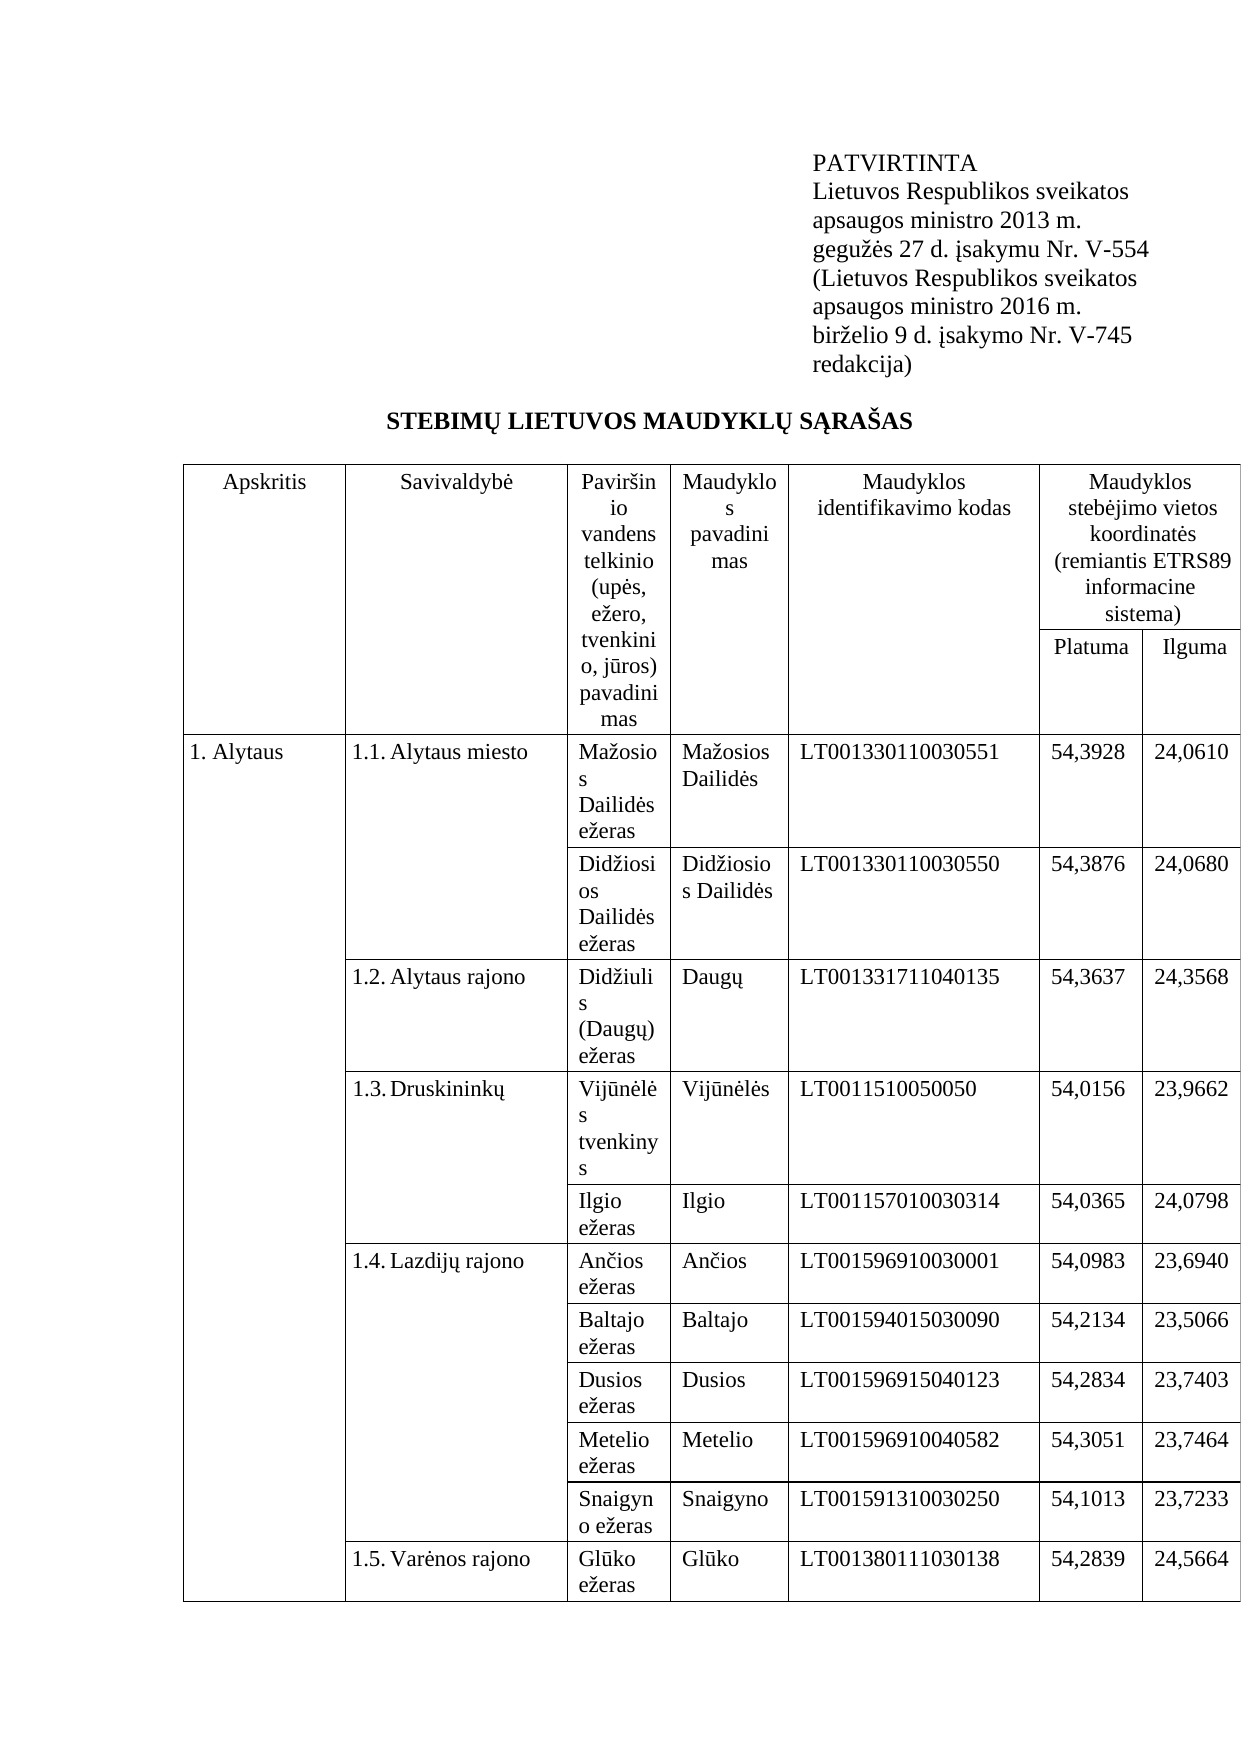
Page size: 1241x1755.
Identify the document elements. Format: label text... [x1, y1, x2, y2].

table_cell 1.3. Druskininkų [346, 1072, 567, 1243]
table_cell Ilgio [671, 1185, 788, 1243]
table_cell 54,3876 [1040, 848, 1142, 959]
table_cell Metelio [671, 1423, 788, 1481]
table_cell Didžiulis (Daugų) ežeras [568, 960, 670, 1071]
table_cell Dusios [671, 1363, 788, 1422]
table_cell Mažosios Dailidės [671, 735, 788, 847]
table_cell 54,2839 [1040, 1542, 1142, 1601]
table_cell 54,2834 [1040, 1363, 1142, 1422]
table_cell Dusios ežeras [568, 1363, 670, 1422]
table_cell Glūko ežeras [568, 1542, 670, 1601]
table_cell LT001380111030138 [789, 1542, 1039, 1601]
table_cell Snaigyno [671, 1483, 788, 1541]
table_cell LT001591310030250 [789, 1483, 1039, 1541]
table_header Paviršinio vandens telkinio (upės, ežero, tvenkinio, jūros) pavadinimas [568, 465, 670, 734]
table_cell LT001331711040135 [789, 960, 1039, 1071]
table_cell 24,0680 [1143, 848, 1240, 959]
table_header Savivaldybė [346, 465, 567, 734]
table_cell 24,3568 [1143, 960, 1240, 1071]
table_cell LT001596910040582 [789, 1423, 1039, 1481]
table_cell LT001330110030551 [789, 735, 1039, 847]
table_cell 1.5. Varėnos rajono [346, 1542, 567, 1601]
table_cell 54,1013 [1040, 1483, 1142, 1541]
table_cell LT001596910030001 [789, 1244, 1039, 1303]
table_cell 54,2134 [1040, 1304, 1142, 1362]
table_cell Glūko [671, 1542, 788, 1601]
table_cell Didžiosios Dailidės ežeras [568, 848, 670, 959]
table_cell Baltajo ežeras [568, 1304, 670, 1362]
table_header Apskritis [184, 465, 345, 734]
text Patvirtinta [812, 148, 1122, 176]
table_cell 24,0798 [1143, 1185, 1240, 1243]
table_cell Baltajo [671, 1304, 788, 1362]
table_cell 54,0365 [1040, 1185, 1142, 1243]
table_cell 1. Alytaus [184, 735, 345, 1601]
table_cell Mažosios Dailidės ežeras [568, 735, 670, 847]
table_cell 54,0983 [1040, 1244, 1142, 1303]
table_cell 54,0156 [1040, 1072, 1142, 1183]
table_header Maudyklos pavadinimas [671, 465, 788, 734]
text Lietuvos Respublikos sveikatos apsaugos ministro 2013 m. gegužės 27 d. įsakymu Nr. V-554 [812, 176, 1152, 263]
table_cell 23,7464 [1143, 1423, 1240, 1481]
table_cell Vijūnėlės [671, 1072, 788, 1183]
table_cell 23,6940 [1143, 1244, 1240, 1303]
table_cell Ilguma [1143, 630, 1240, 734]
table_cell Didžiosios Dailidės [671, 848, 788, 959]
table_cell 24,0610 [1143, 735, 1240, 847]
table_cell 1.4. Lazdijų rajono [346, 1244, 567, 1541]
table_cell Ančios [671, 1244, 788, 1303]
table_cell 23,5066 [1143, 1304, 1240, 1362]
table_cell Ilgio ežeras [568, 1185, 670, 1243]
table_cell 54,3928 [1040, 735, 1142, 847]
table_cell 23,9662 [1143, 1072, 1240, 1183]
table_cell Platuma [1040, 630, 1142, 734]
table_cell LT001596915040123 [789, 1363, 1039, 1422]
text (Lietuvos Respublikos sveikatos apsaugos ministro 2016 m. birželio 9 d. įsakymo Nr. V-745 redakcija) [812, 263, 1152, 378]
table_cell Ančios ežeras [568, 1244, 670, 1303]
table_cell 54,3637 [1040, 960, 1142, 1071]
table_header Maudyklos identifikavimo kodas [789, 465, 1039, 734]
table_cell LT0011510050050 [789, 1072, 1039, 1183]
table_cell 54,3051 [1040, 1423, 1142, 1481]
table_cell LT001330110030550 [789, 848, 1039, 959]
table_cell Daugų [671, 960, 788, 1071]
table_cell 23,7403 [1143, 1363, 1240, 1422]
table_cell LT001157010030314 [789, 1185, 1039, 1243]
table_header Maudyklos stebėjimo vietos koordinatės (remiantis ETRS89 informacine sistema) [1040, 465, 1240, 629]
text STEBIMŲ LIETUVOS MAUDYKLŲ SĄRAŠAS [177, 406, 1122, 435]
table_cell Metelio ežeras [568, 1423, 670, 1481]
table_cell LT001594015030090 [789, 1304, 1039, 1362]
table_cell 23,7233 [1143, 1483, 1240, 1541]
table_cell Vijūnėlės tvenkinys [568, 1072, 670, 1183]
table_cell Snaigyno ežeras [568, 1483, 670, 1541]
table_cell 1.2. Alytaus rajono [346, 960, 567, 1071]
table_cell 1.1. Alytaus miesto [346, 735, 567, 959]
table_cell 24,5664 [1143, 1542, 1240, 1601]
